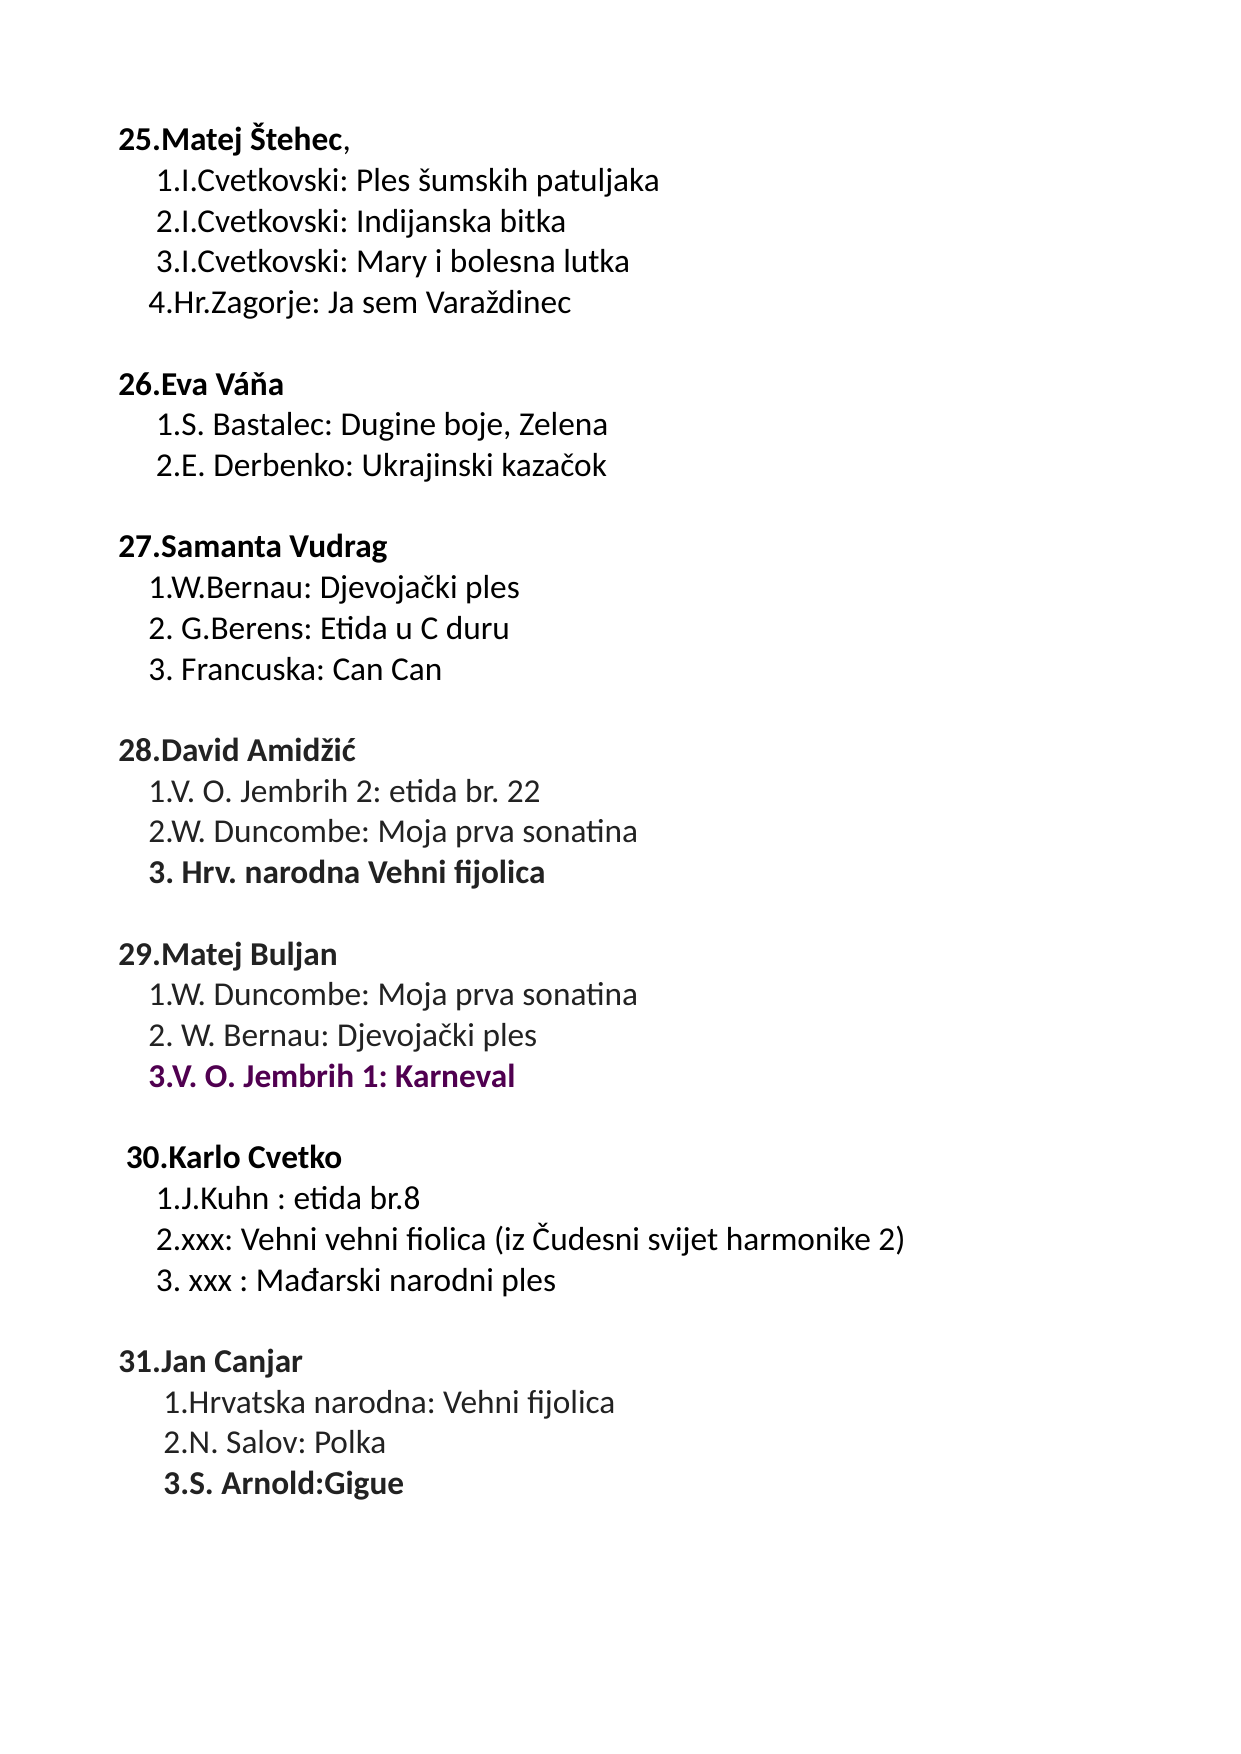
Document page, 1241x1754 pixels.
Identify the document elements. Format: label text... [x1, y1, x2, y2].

text 30.Karlo Cvetko [118, 1136, 1122, 1177]
text 3. Francuska: Can Can [118, 648, 1122, 688]
text 2.E. Derbenko: Ukrajinski kazačok [118, 444, 1122, 485]
text 3.S. Arnold:Gigue [118, 1462, 1122, 1503]
text 1.Hrvatska narodna: Vehni fijolica [118, 1381, 1122, 1421]
text 2.W. Duncombe: Moja prva sonatina [118, 811, 1122, 851]
text 2. W. Bernau: Djevojački ples [118, 1014, 1122, 1055]
text 2. G.Berens: Etida u C duru [118, 607, 1122, 648]
text 29.Matej Buljan [118, 933, 1122, 973]
text 2.N. Salov: Polka [118, 1421, 1122, 1462]
text 1.W.Bernau: Djevojački ples [118, 566, 1122, 607]
text 3. xxx : Mađarski narodni ples [118, 1258, 1122, 1299]
text 2.I.Cvetkovski: Indijanska bitka [118, 199, 1122, 240]
text 3.I.Cvetkovski: Mary i bolesna lutka [118, 240, 1122, 281]
text 26.Eva Váňa [118, 362, 1122, 403]
text 1.I.Cvetkovski: Ples šumskih patuljaka [118, 159, 1122, 199]
text 2.xxx: Vehni vehni fiolica (iz Čudesni svijet harmonike 2) [118, 1218, 1122, 1258]
text 1.V. O. Jembrih 2: etida br. 22 [118, 770, 1122, 811]
text 1.J.Kuhn : etida br.8 [118, 1177, 1122, 1218]
text 3. Hrv. narodna Vehni fijolica [118, 851, 1122, 892]
text 3.V. O. Jembrih 1: Karneval [118, 1055, 1122, 1096]
text 28.David Amidžić [118, 729, 1122, 770]
text 1.W. Duncombe: Moja prva sonatina [118, 973, 1122, 1014]
text 25.Matej Štehec, [118, 118, 1122, 159]
text 27.Samanta Vudrag [118, 525, 1122, 566]
text 4.Hr.Zagorje: Ja sem Varaždinec [118, 281, 1122, 322]
text 1.S. Bastalec: Dugine boje, Zelena [118, 403, 1122, 444]
text 31.Jan Canjar [118, 1340, 1122, 1381]
